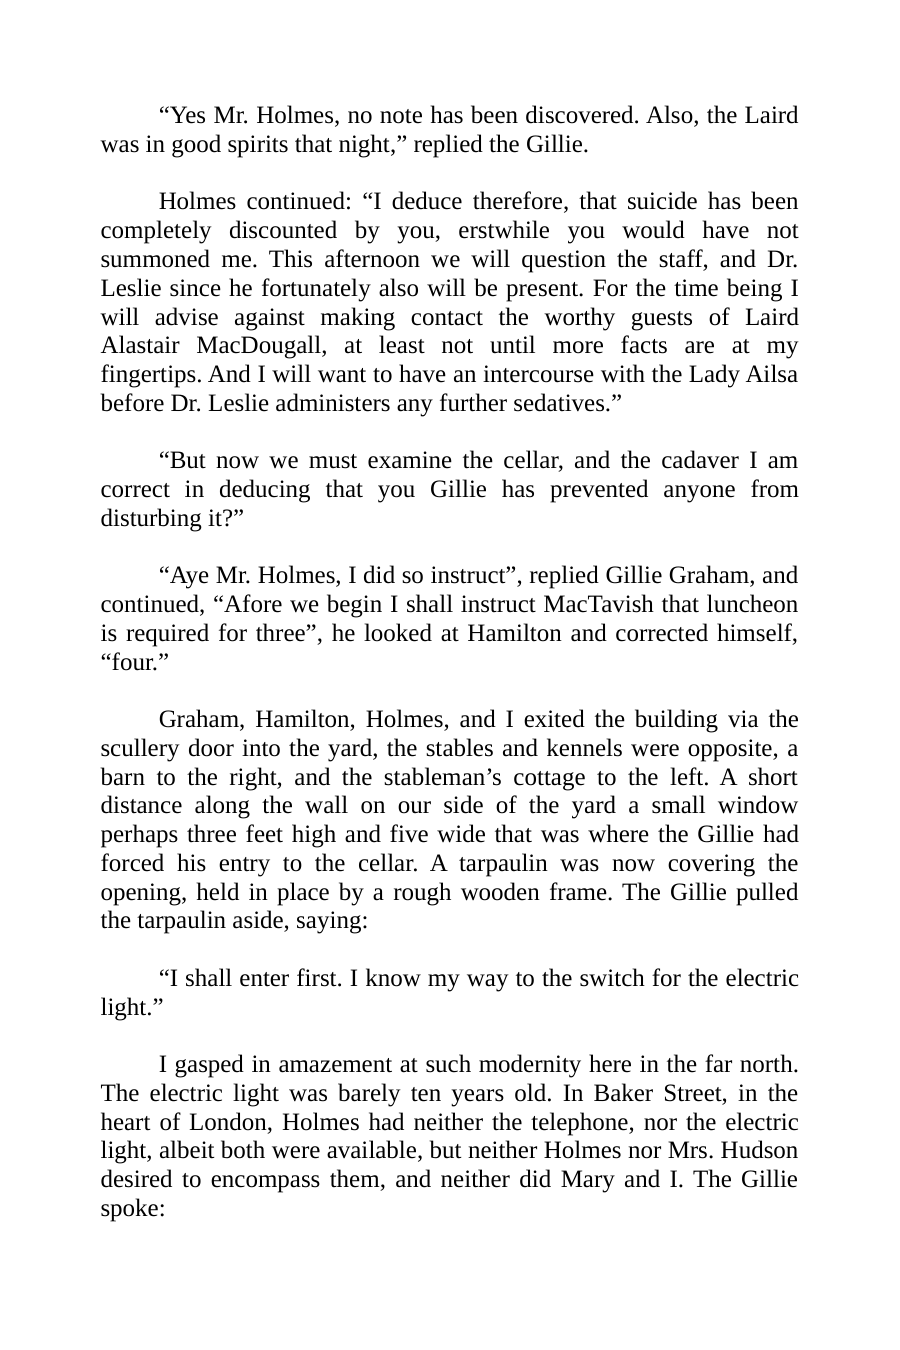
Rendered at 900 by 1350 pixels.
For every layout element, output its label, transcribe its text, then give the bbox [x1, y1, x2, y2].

text “Yes Mr. Holmes, no note has been discovered. Also, the Laird was in good spirits that night,” replied the Gillie. [100, 100, 799, 158]
text “But now we must examine the cellar, and the cadaver I am correct in deducing that you Gillie has prevented anyone from disturbing it?” [100, 445, 799, 532]
text “I shall enter first. I know my way to the switch for the electric light.” [100, 963, 799, 1020]
text Graham, Hamilton, Holmes, and I exited the building via the scullery door into the yard, the stables and kennels were opposite, a barn to the right, and the stableman’s cottage to the left. A short distance along the wall on our side of the yard a small window perhaps three feet high and five wide that was where the Gillie had forced his entry to the cellar. A tarpaulin was now covering the opening, held in place by a rough wooden frame. The Gillie pulled the tarpaulin aside, saying: [100, 704, 799, 934]
text “Aye Mr. Holmes, I did so instruct”, replied Gillie Graham, and continued, “Afore we begin I shall instruct MacTavish that luncheon is required for three”, he looked at Hamilton and corrected himself, “four.” [100, 560, 799, 675]
text I gasped in amazement at such modernity here in the far north. The electric light was barely ten years old. In Baker Street, in the heart of London, Holmes had neither the telephone, nor the electric light, albeit both were available, but neither Holmes nor Mrs. Hudson desired to encompass them, and neither did Mary and I. The Gillie spoke: [100, 1049, 799, 1222]
text Holmes continued: “I deduce therefore, that suicide has been completely discounted by you, erstwhile you would have not summoned me. This afternoon we will question the staff, and Dr. Leslie since he fortunately also will be present. For the time being I will advise against making contact the worthy guests of Laird Alastair MacDougall, at least not until more facts are at my fingertips. And I will want to have an intercourse with the Lady Ailsa before Dr. Leslie administers any further sedatives.” [100, 187, 799, 417]
